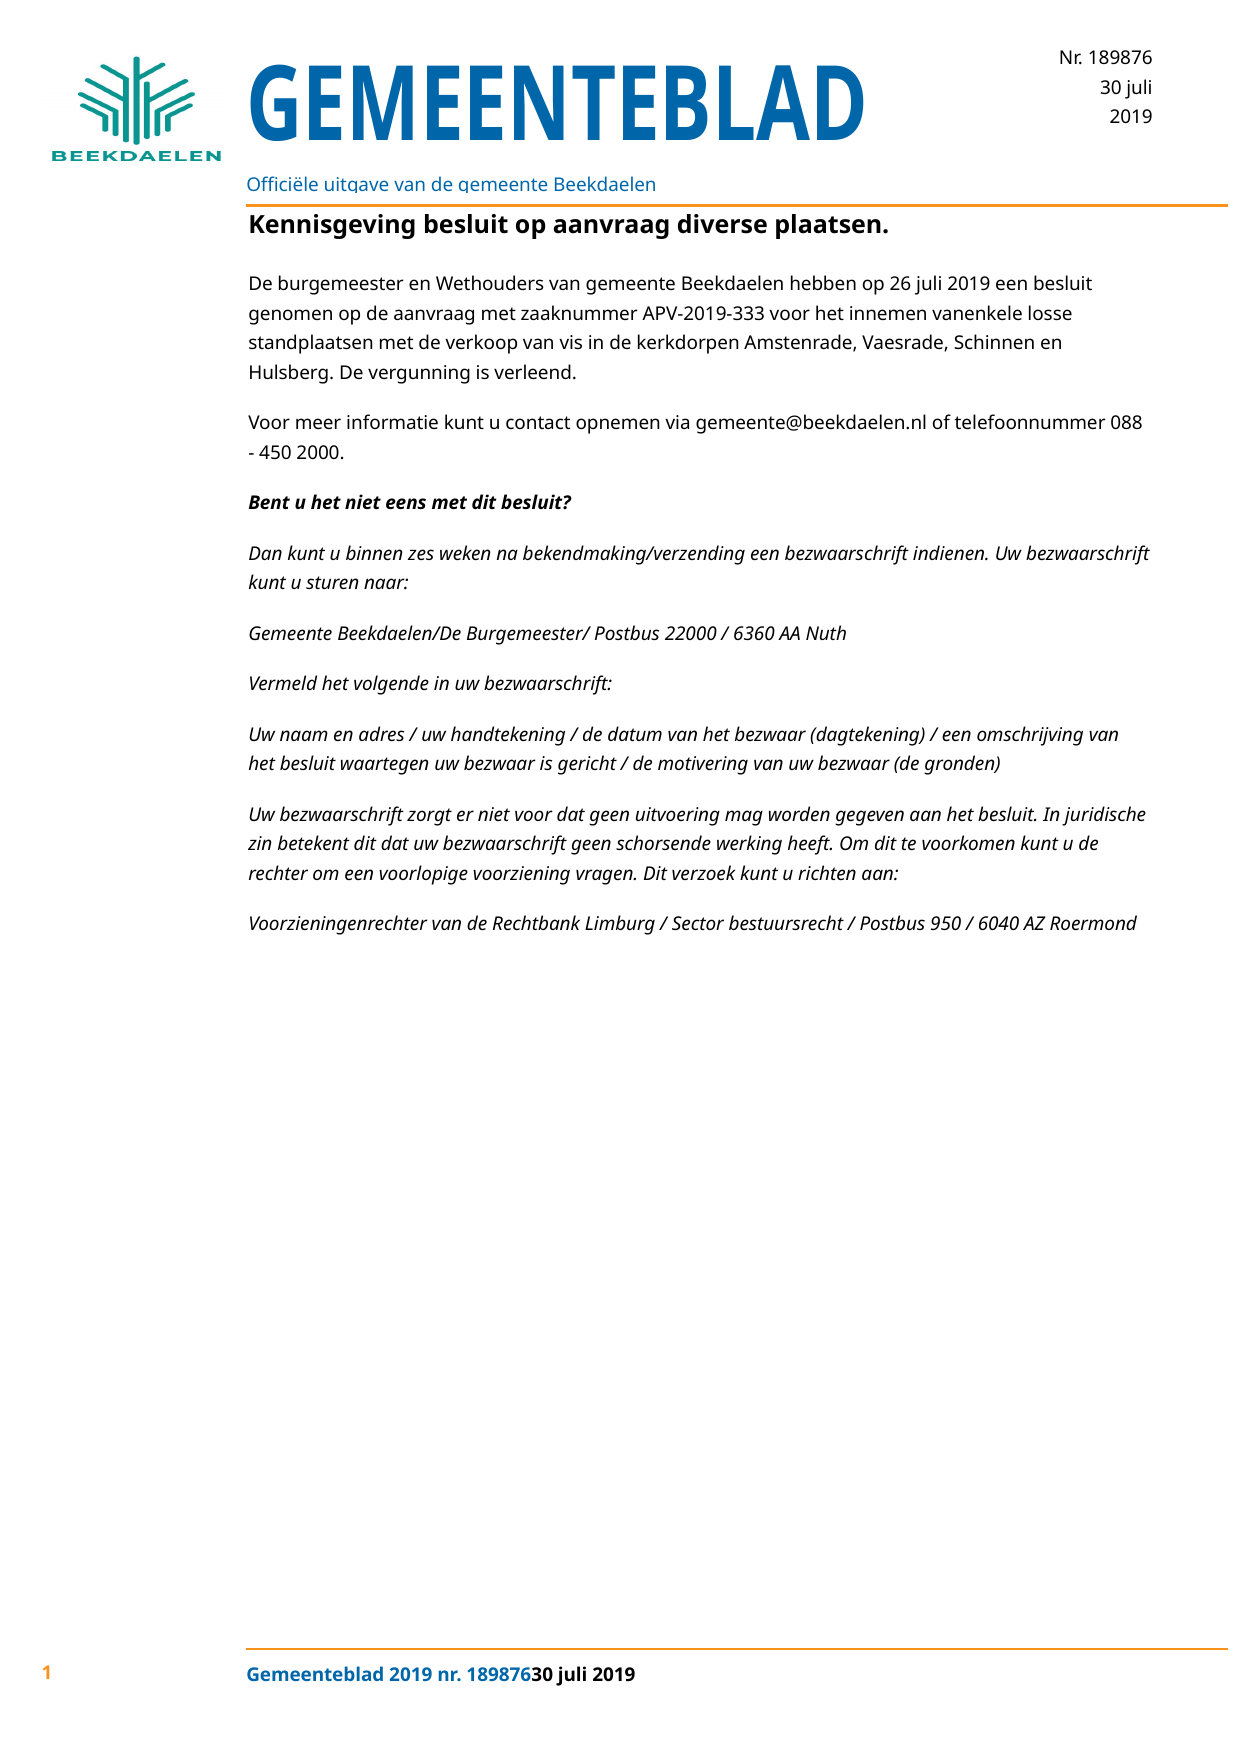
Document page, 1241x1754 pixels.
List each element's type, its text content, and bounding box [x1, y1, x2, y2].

text Voorzieningenrechter van de Rechtbank Limburg / Sector bestuursrecht / Postbus 950 / 6040 AZ Roermond [248, 910, 1152, 936]
text Uw bezwaarschrift zorgt er niet voor dat geen uitvoering mag worden gegeven aan het besluit. In juridische zin betekent dit dat uw bezwaarschrift geen schorsende werking heeft. Om dit te voorkomen kunt u de rechter om een voorlopige voorziening vragen. Dit verzoek kunt u richten aan: [248, 801, 1152, 886]
text De burgemeester en Wethouders van gemeente Beekdaelen hebben op 26 juli 2019 een besluit genomen op de aanvraag met zaaknummer APV-2019-333 voor het innemen vanenkele losse standplaatsen met de verkoop van vis in de kerkdorpen Amstenrade, Vaesrade, Schinnen en Hulsberg. De vergunning is verleend. [248, 270, 1152, 385]
text Bent u het niet eens met dit besluit? [248, 489, 1152, 515]
text Vermeld het volgende in uw bezwaarschrift: [248, 670, 1152, 696]
text Gemeente Beekdaelen/De Burgemeester/ Postbus 22000 / 6360 AA Nuth [248, 620, 1152, 646]
text Uw naam en adres / uw handtekening / de datum van het bezwaar (dagtekening) / een omschrijving van het besluit waartegen uw bezwaar is gericht / de motivering van uw bezwaar (de gronden) [248, 721, 1152, 776]
text Voor meer informatie kunt u contact opnemen via gemeente@beekdaelen.nl of telefoonnummer 088 - 450 2000. [248, 409, 1152, 465]
text Dan kunt u binnen zes weken na bekendmaking/verzending een bezwaarschrift indienen. Uw bezwaarschrift kunt u sturen naar: [248, 540, 1152, 595]
picture [41, 47, 231, 172]
text Kennisgeving besluit op aanvraag diverse plaatsen. [248, 207, 1152, 241]
